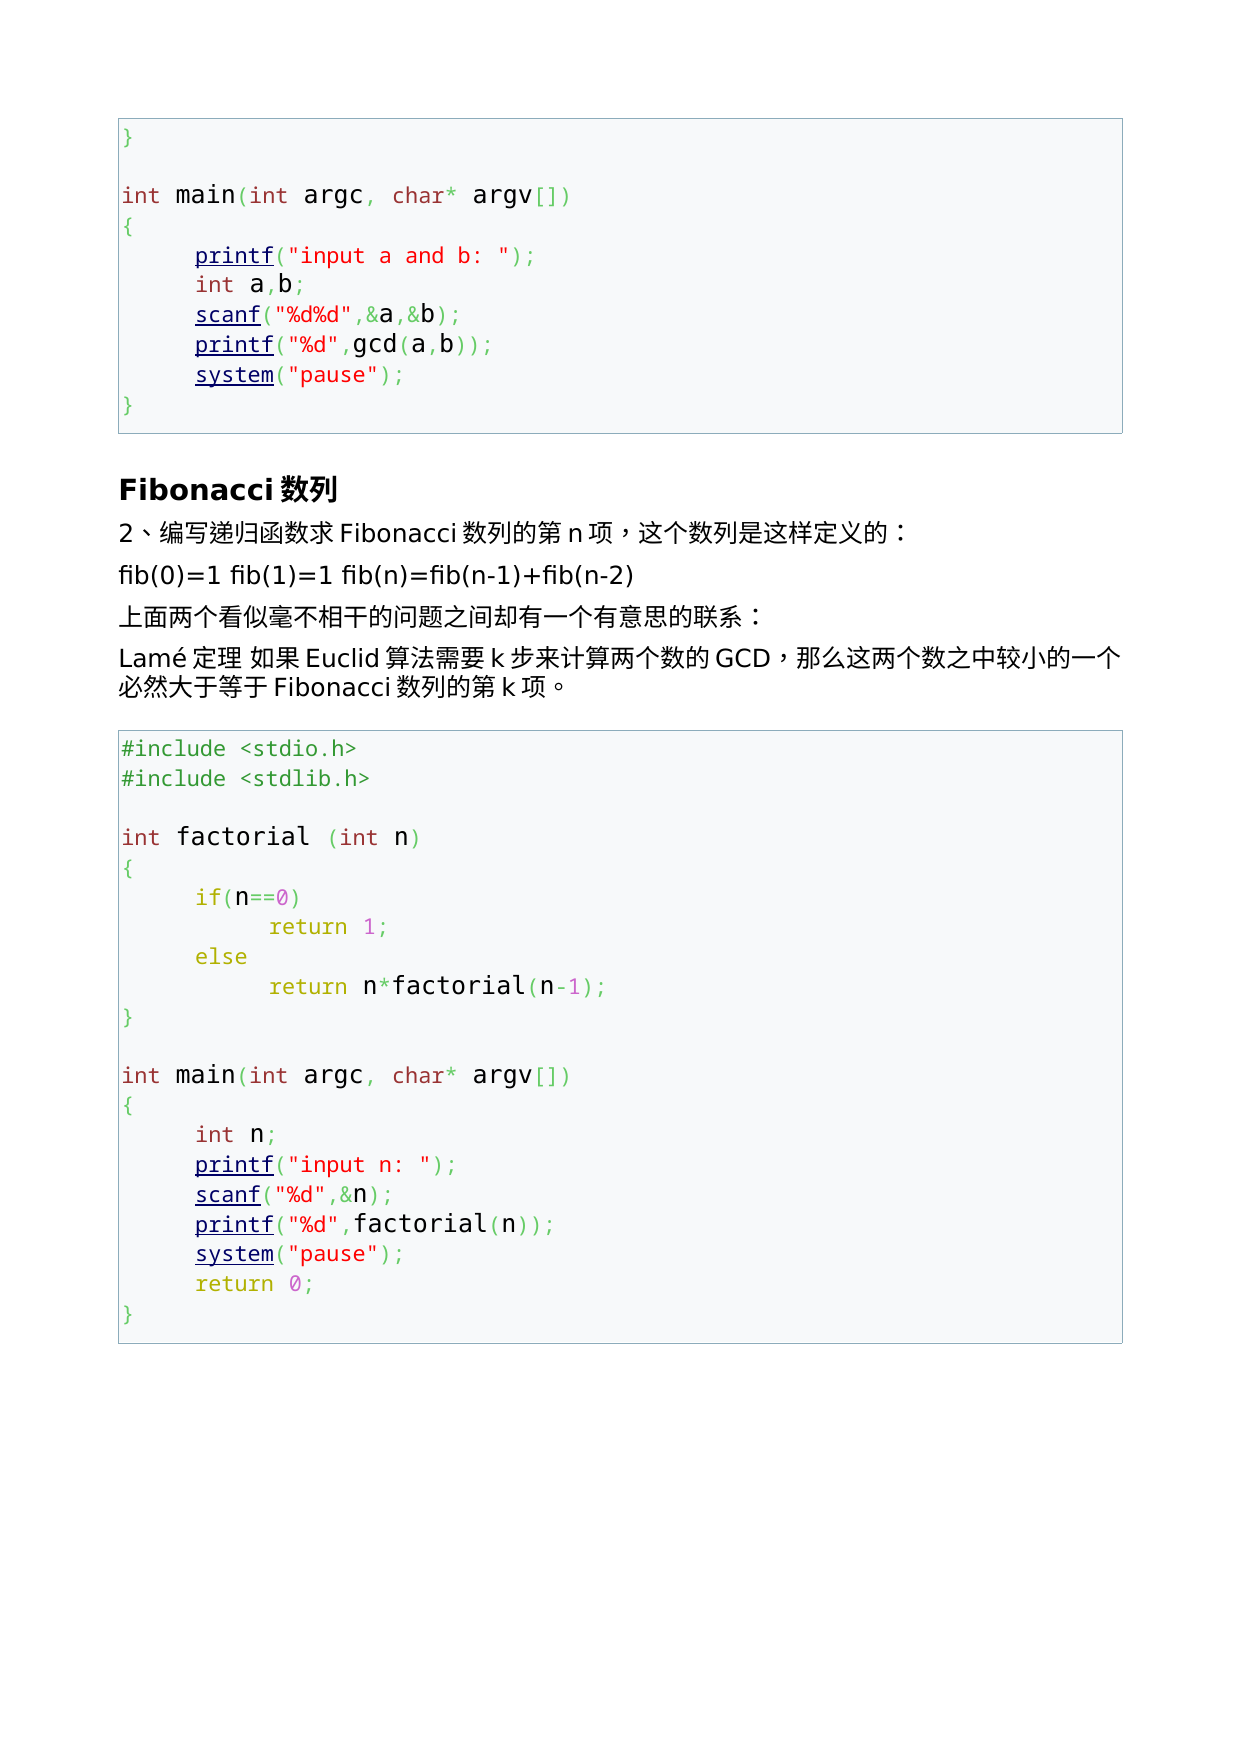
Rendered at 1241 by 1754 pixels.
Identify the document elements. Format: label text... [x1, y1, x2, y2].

text 上面两个看似毫不相干的问题之间却有一个有意思的联系： [118, 603, 1122, 632]
subtitle Fibonacci数列 [118, 473, 1122, 507]
text Lamé定理 如果Euclid算法需要k步来计算两个数的GCD，那么这两个数之中较小的一个必然大于等于Fibonacci数列的第k项。 [118, 644, 1122, 703]
table_header #include <stdio.h> #include <stdlib.h> int factorial (int n) { if(n==0) return 1; else return n*factorial(n-1); } int main(int argc, char* argv[]) { int n; printf("input n: "); scanf("%d",&n); printf("%d",factorial(n)); system("pause"); return 0; } [119, 731, 1122, 1342]
text fib(0)=1 fib(1)=1 fib(n)=fib(n-1)+fib(n-2) [118, 561, 1122, 590]
text 2、编写递归函数求Fibonacci数列的第n项，这个数列是这样定义的： [118, 519, 1122, 549]
table_header } int main(int argc, char* argv[]) { printf("input a and b: "); int a,b; scanf("%d%d",&a,&b); printf("%d",gcd(a,b)); system("pause"); } [119, 119, 1122, 433]
